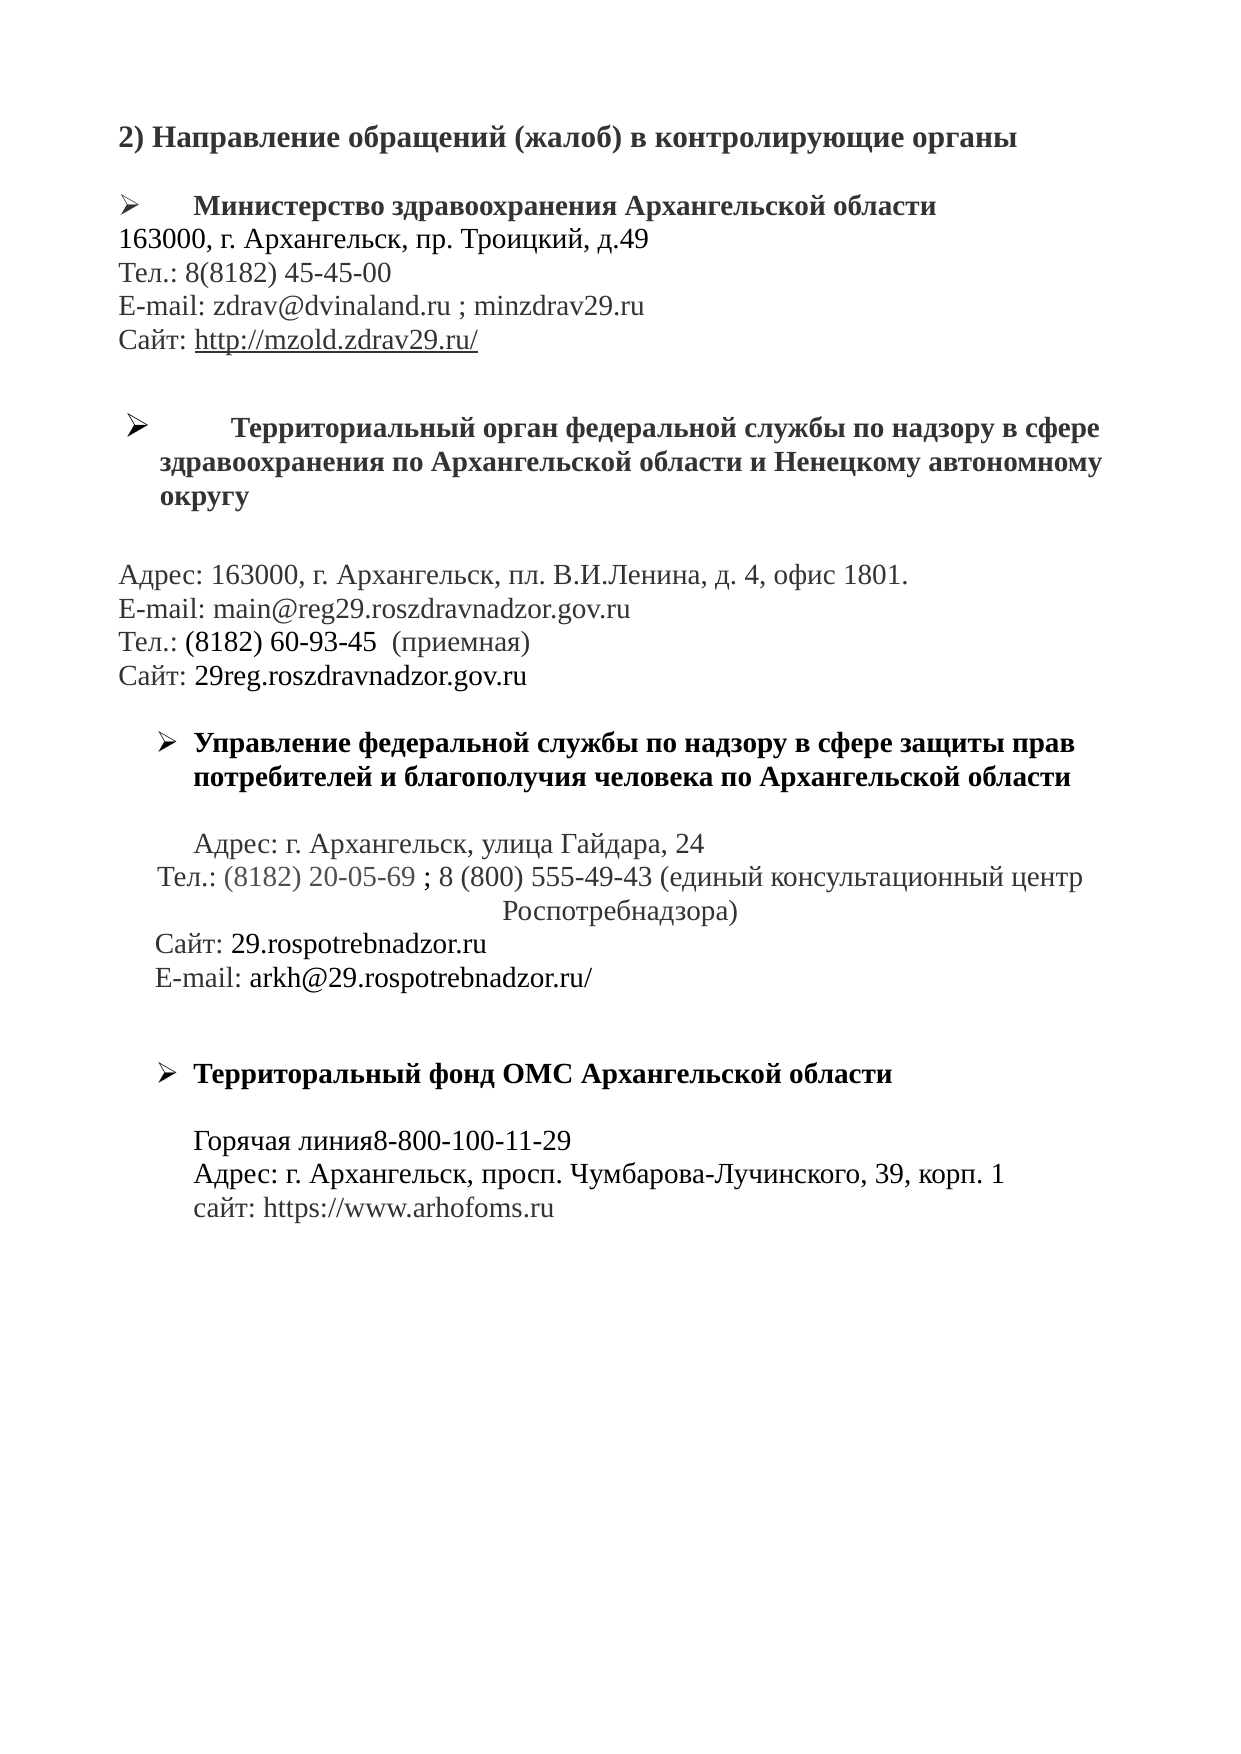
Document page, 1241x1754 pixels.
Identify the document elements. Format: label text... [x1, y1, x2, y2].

list Министерство здравоохранения Архангельской области [118, 188, 1122, 221]
list Адрес: г. Архангельск, просп. Чумбарова-Лучинского, 39, корп. 1 [156, 1157, 1122, 1190]
text E-mail: zdrav@dvinaland.ru ; minzdrav29.ru [118, 288, 1122, 322]
text Сайт: 29.rospotrebnadzor.ru [118, 927, 1122, 960]
text E-mail: main@reg29.roszdravnadzor.gov.ru [118, 591, 1122, 624]
subtitle Территориальный орган федеральной службы по надзору в сфере здравоохранения по Архангельской области и Ненецкому автономному округу [124, 410, 1122, 511]
text Сайт: http://mzold.zdrav29.ru/ [118, 322, 1122, 355]
text Тел.: 8(8182) 45-45-00 [118, 255, 1122, 288]
list Управление федеральной службы по надзору в сфере защиты прав потребителей и благополучия человека по Архангельской области [156, 725, 1122, 792]
list Адрес: г. Архангельск, улица Гайдара, 24 [156, 826, 1122, 859]
text E-mail: arkh@29.rospotrebnadzor.ru/ [118, 960, 1122, 994]
list сайт: https://www.arhofoms.ru [156, 1190, 1122, 1224]
text Тел.: (8182) 60-93-45 (приемная) [118, 624, 1122, 658]
text 2) Направление обращений (жалоб) в контролирующие органы [118, 118, 1122, 154]
list Горячая линия8‑800‑100‑11‑29 [156, 1123, 1122, 1157]
text Сайт: 29reg.roszdravnadzor.gov.ru [118, 658, 1122, 692]
text Тел.: (8182) 20-05-69 ; 8 (800) 555-49-43 (единый консультационный центр Роспотребнадзора) [118, 859, 1122, 927]
list Территоральный фонд ОМС Архангельской области [156, 1056, 1122, 1089]
text Адрес: 163000, г. Архангельск, пл. В.И.Ленина, д. 4, офис 1801. [118, 557, 1122, 591]
text 163000, г. Архангельск, пр. Троицкий, д.49 [118, 221, 1122, 255]
